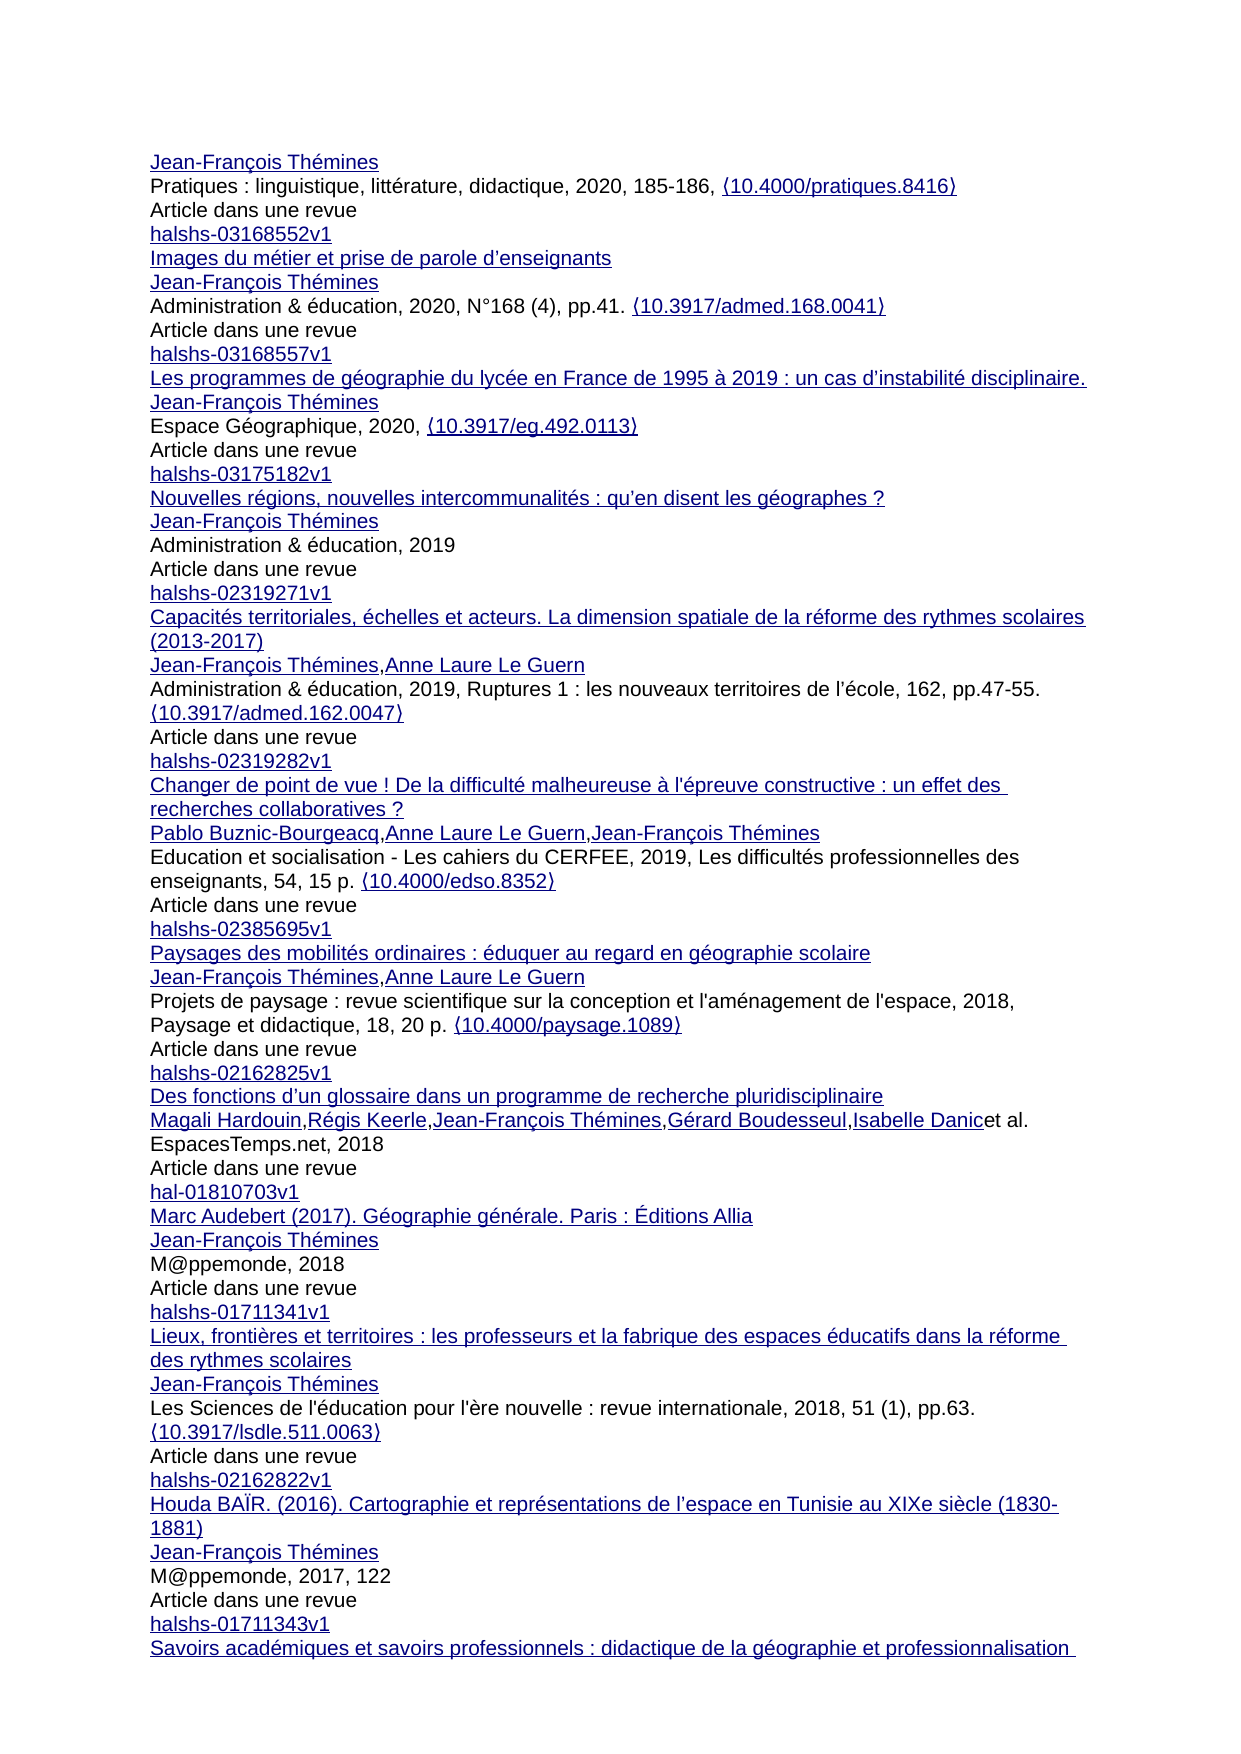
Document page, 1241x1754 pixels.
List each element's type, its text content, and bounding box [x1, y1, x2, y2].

table_cell Savoirs académiques et savoirs professionnels : didactique de la géographie et professionnalisation [150, 1635, 1090, 1659]
table_cell Houda BAÏR. (2016). Cartographie et représentations de l’espace en Tunisie au XIXe siècle (1830-1881) Jean-François Thémines M@ppemonde, 2017, 122 Article dans une revue halshs-01711343v1 [150, 1492, 1090, 1635]
table_cell Paysages des mobilités ordinaires : éduquer au regard en géographie scolaire Jean-François Thémines,Anne Laure Le Guern Projets de paysage : revue scientifique sur la conception et l'aménagement de l'espace, 2018, Paysage et didactique, 18, 20 p. ⟨10.4000/paysage.1089⟩ Article dans une revue halshs-02162825v1 [150, 941, 1090, 1084]
table_cell Changer de point de vue ! De la difficulté malheureuse à l'épreuve constructive : un effet des recherches collaboratives ? Pablo Buznic-Bourgeacq,Anne Laure Le Guern,Jean-François Thémines Education et socialisation - Les cahiers du CERFEE, 2019, Les difficultés professionnelles des enseignants, 54, 15 p. ⟨10.4000/edso.8352⟩ Article dans une revue halshs-02385695v1 [150, 773, 1090, 941]
table_cell Des fonctions d’un glossaire dans un programme de recherche pluridisciplinaire Magali Hardouin,Régis Keerle,Jean-François Thémines,Gérard Boudesseul,Isabelle Danicet al. EspacesTemps.net, 2018 Article dans une revue hal-01810703v1 [150, 1084, 1090, 1204]
table_cell Images du métier et prise de parole d’enseignants Jean-François Thémines Administration & éducation, 2020, N°168 (4), pp.41. ⟨10.3917/admed.168.0041⟩ Article dans une revue halshs-03168557v1 [150, 246, 1090, 366]
table_cell Les programmes de géographie du lycée en France de 1995 à 2019 : un cas d’instabilité disciplinaire. Jean-François Thémines Espace Géographique, 2020, ⟨10.3917/eg.492.0113⟩ Article dans une revue halshs-03175182v1 [150, 366, 1090, 485]
table_cell Marc Audebert (2017). Géographie générale. Paris : Éditions Allia Jean-François Thémines M@ppemonde, 2018 Article dans une revue halshs-01711341v1 [150, 1204, 1090, 1324]
table_cell Jean-François Thémines Pratiques : linguistique, littérature, didactique, 2020, 185-186, ⟨10.4000/pratiques.8416⟩ Article dans une revue halshs-03168552v1 [150, 150, 1090, 246]
table_cell Lieux, frontières et territoires : les professeurs et la fabrique des espaces éducatifs dans la réforme des rythmes scolaires Jean-François Thémines Les Sciences de l'éducation pour l'ère nouvelle : revue internationale, 2018, 51 (1), pp.63. ⟨10.3917/lsdle.511.0063⟩ Article dans une revue halshs-02162822v1 [150, 1324, 1090, 1492]
table_cell Capacités territoriales, échelles et acteurs. La dimension spatiale de la réforme des rythmes scolaires (2013-2017) Jean-François Thémines,Anne Laure Le Guern Administration & éducation, 2019, Ruptures 1 : les nouveaux territoires de l’école, 162, pp.47-55. ⟨10.3917/admed.162.0047⟩ Article dans une revue halshs-02319282v1 [150, 605, 1090, 773]
table_cell Nouvelles régions, nouvelles intercommunalités : qu’en disent les géographes ? Jean-François Thémines Administration & éducation, 2019 Article dans une revue halshs-02319271v1 [150, 485, 1090, 605]
